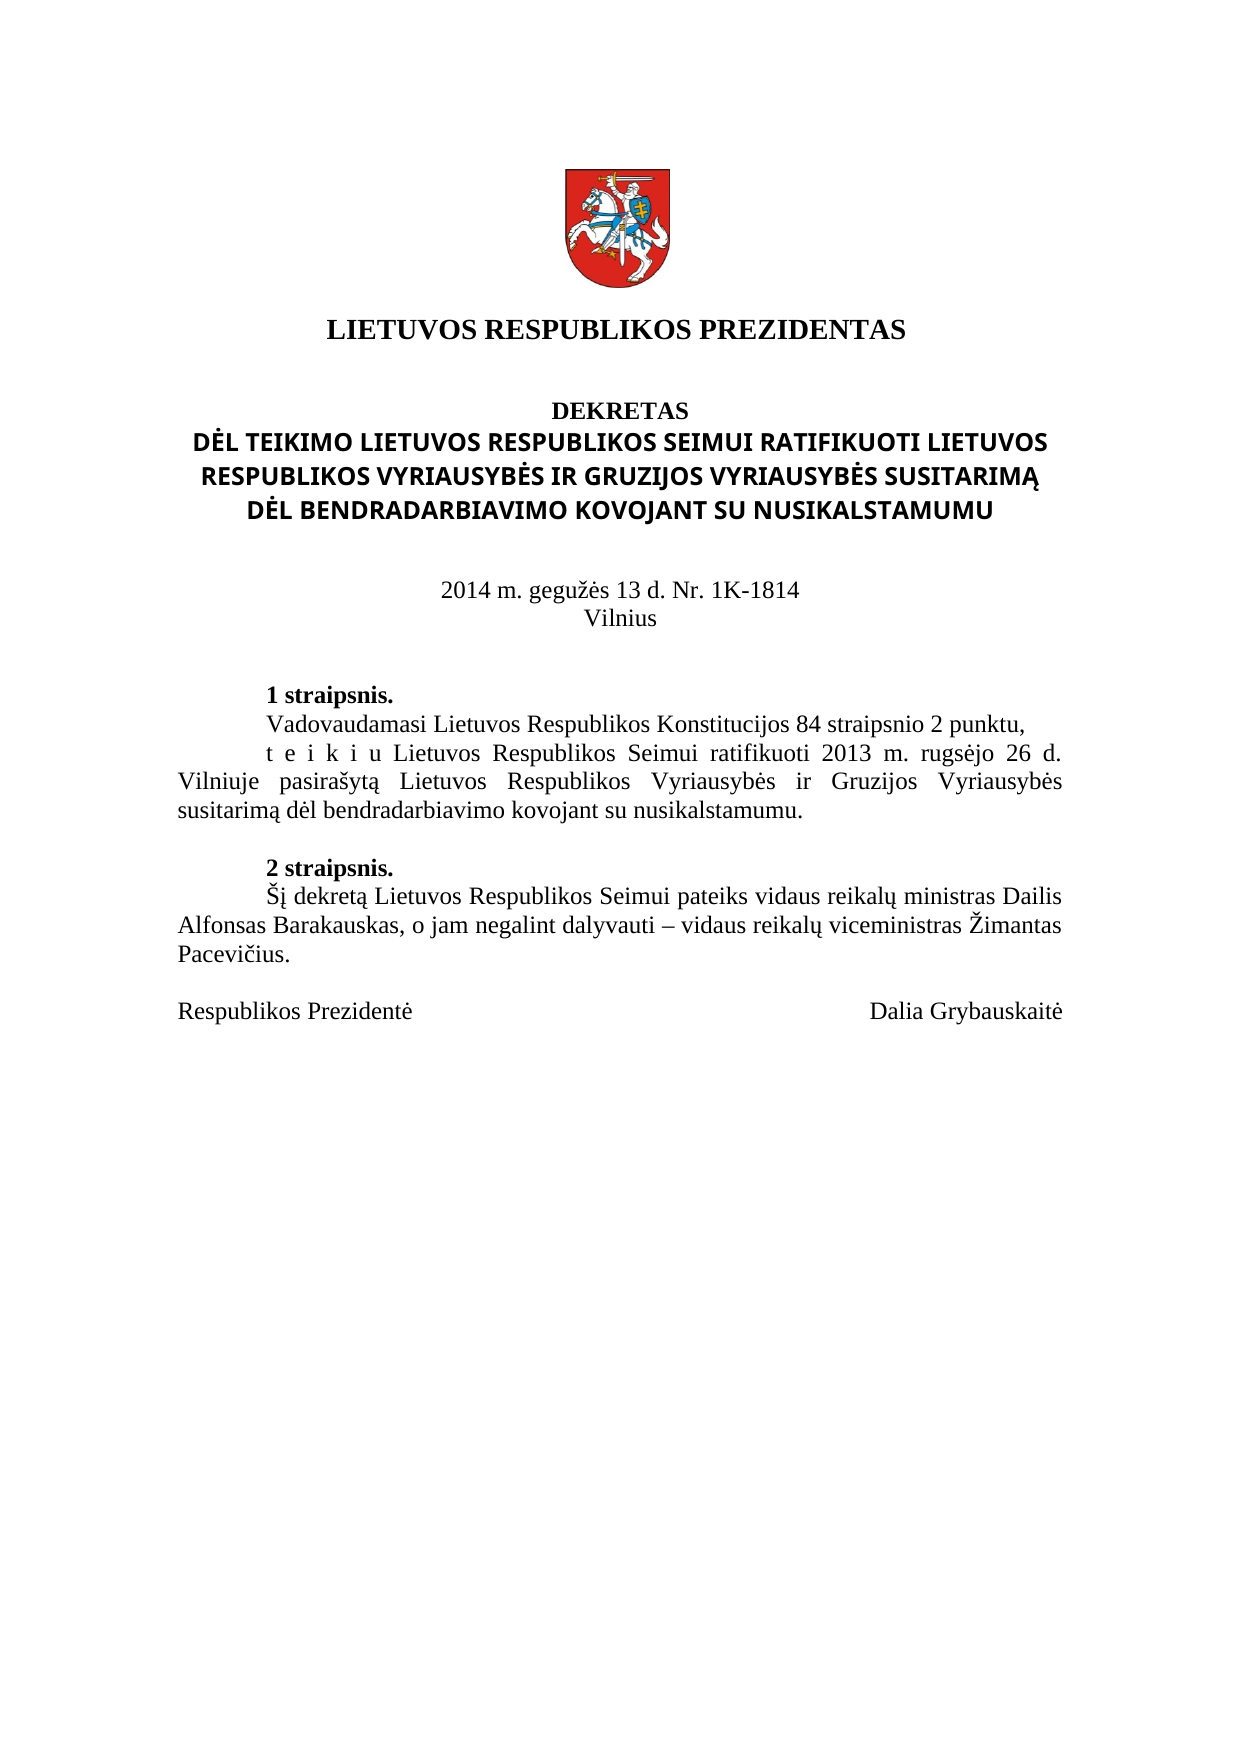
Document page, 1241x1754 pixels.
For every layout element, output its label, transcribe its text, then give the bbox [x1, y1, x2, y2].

text DEKRETAS [177, 396, 1063, 424]
text 2 straipsnis. [177, 853, 1063, 881]
text Vilnius [177, 603, 1063, 632]
text t e i k i u Lietuvos Respublikos Seimui ratifikuoti 2013 m. rugsėjo 26 d. Vilniuje pasirašytą Lietuvos Respublikos Vyriausybės ir Gruzijos Vyriausybės susitarimą dėl bendradarbiavimo kovojant su nusikalstamumu. [177, 738, 1063, 824]
text 1 straipsnis. [177, 680, 1063, 709]
text Šį dekretą Lietuvos Respublikos Seimui pateiks vidaus reikalų ministras Dailis Alfonsas Barakauskas, o jam negalint dalyvauti – vidaus reikalų viceministras Žimantas Pacevičius. [177, 881, 1063, 968]
text 2014 m. gegužės 13 d. Nr. 1K-1814 [177, 575, 1063, 603]
text Dėl TEIKIMO LIETUVOS RESPUBLIKOS SEIMUI RATIFIKUOTI LIETUVOS RESPUBLIKOS VYRIAUSYBĖS IR GRUZIJOS VYRIAUSYBĖS SUSITARIMĄ DĖL BENDRADARBIAVIMO KOVOJANT SU NUSIKALSTAMUMU [177, 424, 1063, 527]
text LIETUVOS RESPUBLIKOS PREZIDENTAS [177, 312, 1063, 346]
text Vadovaudamasi Lietuvos Respublikos Konstitucijos 84 straipsnio 2 punktu, [177, 709, 1063, 738]
text Respublikos Prezidentė Dalia Grybauskaitė [177, 996, 1063, 1025]
